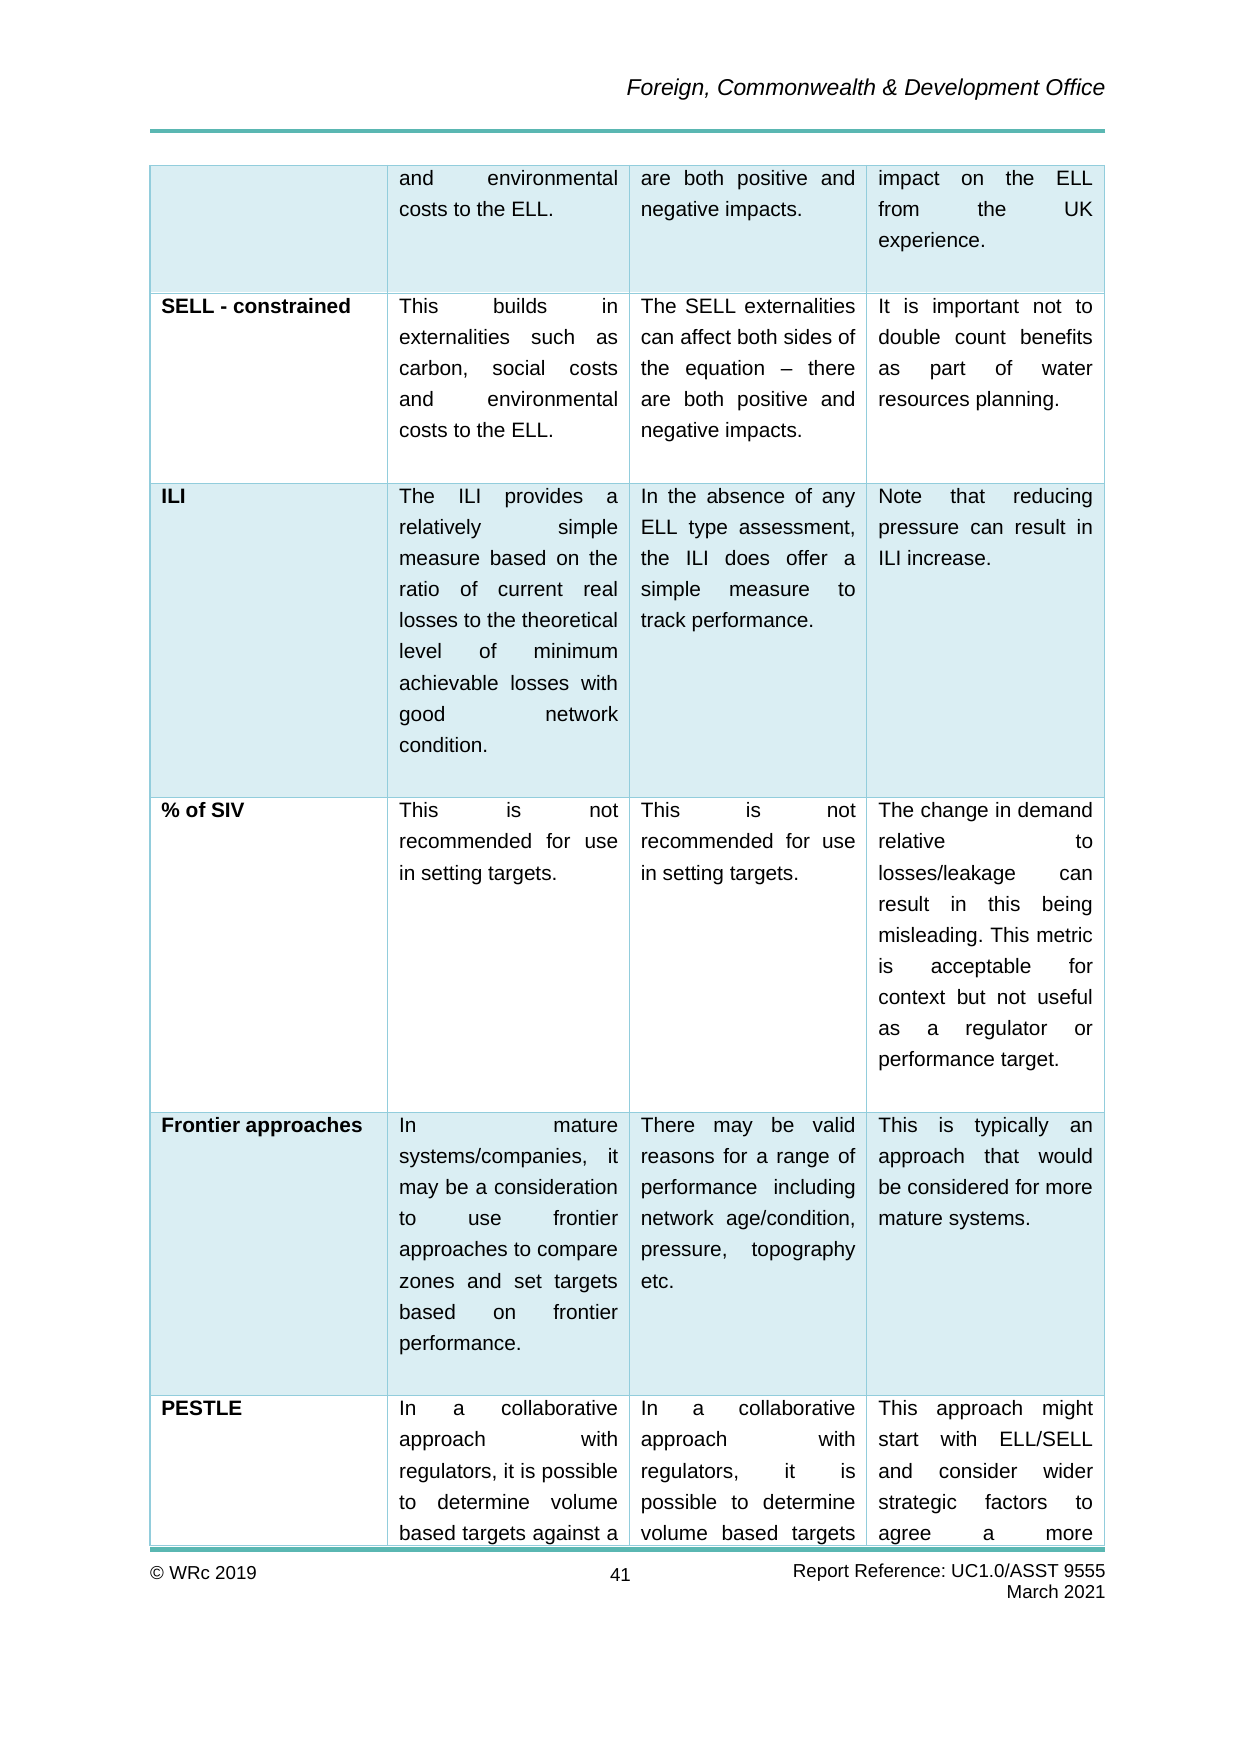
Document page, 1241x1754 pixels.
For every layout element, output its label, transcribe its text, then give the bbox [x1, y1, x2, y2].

table_cell In a collaborative approach with regulators, it is possible to determine volume based targets against a [388, 1396, 629, 1545]
table_cell In mature systems/companies, it may be a consideration to use frontier approaches to compare zones and set targets based on frontier performance. [388, 1113, 629, 1395]
table_cell SELL - constrained [151, 294, 387, 482]
table_cell This is not recommended for use in setting targets. [630, 798, 866, 1112]
table_cell The change in demand relative to losses/leakage can result in this being misleading. This metric is acceptable for context but not useful as a regulator or performance target. [867, 798, 1104, 1112]
table_cell This approach might start with ELL/SELL and consider wider strategic factors to agree a more [867, 1396, 1104, 1545]
table_cell This builds in externalities such as carbon, social costs and environmental costs to the ELL. [388, 294, 629, 482]
table_cell This is typically an approach that would be considered for more mature systems. [867, 1113, 1104, 1395]
table_cell The ILI provides a relatively simple measure based on the ratio of current real losses to the theoretical level of minimum achievable losses with good network condition. [388, 484, 629, 797]
table_cell There may be valid reasons for a range of performance including network age/condition, pressure, topography etc. [630, 1113, 866, 1395]
table_cell It is important not to double count benefits as part of water resources planning. [867, 294, 1104, 482]
table_cell The SELL externalities can affect both sides of the equation – there are both positive and negative impacts. [630, 294, 866, 482]
table_cell In a collaborative approach with regulators, it is possible to determine volume based targets [630, 1396, 866, 1545]
table_cell Frontier approaches [151, 1113, 387, 1395]
table_cell ILI [151, 484, 387, 797]
table_cell are both positive and negative impacts. [630, 166, 866, 292]
table_cell This is not recommended for use in setting targets. [388, 798, 629, 1112]
table_cell impact on the ELL from the UK experience. [867, 166, 1104, 292]
table_cell % of SIV [151, 798, 387, 1112]
table_cell [151, 166, 387, 292]
table_cell PESTLE [151, 1396, 387, 1545]
table_cell and environmental costs to the ELL. [388, 166, 629, 292]
table_cell In the absence of any ELL type assessment, the ILI does offer a simple measure to track performance. [630, 484, 866, 797]
table_cell Note that reducing pressure can result in ILI increase. [867, 484, 1104, 797]
